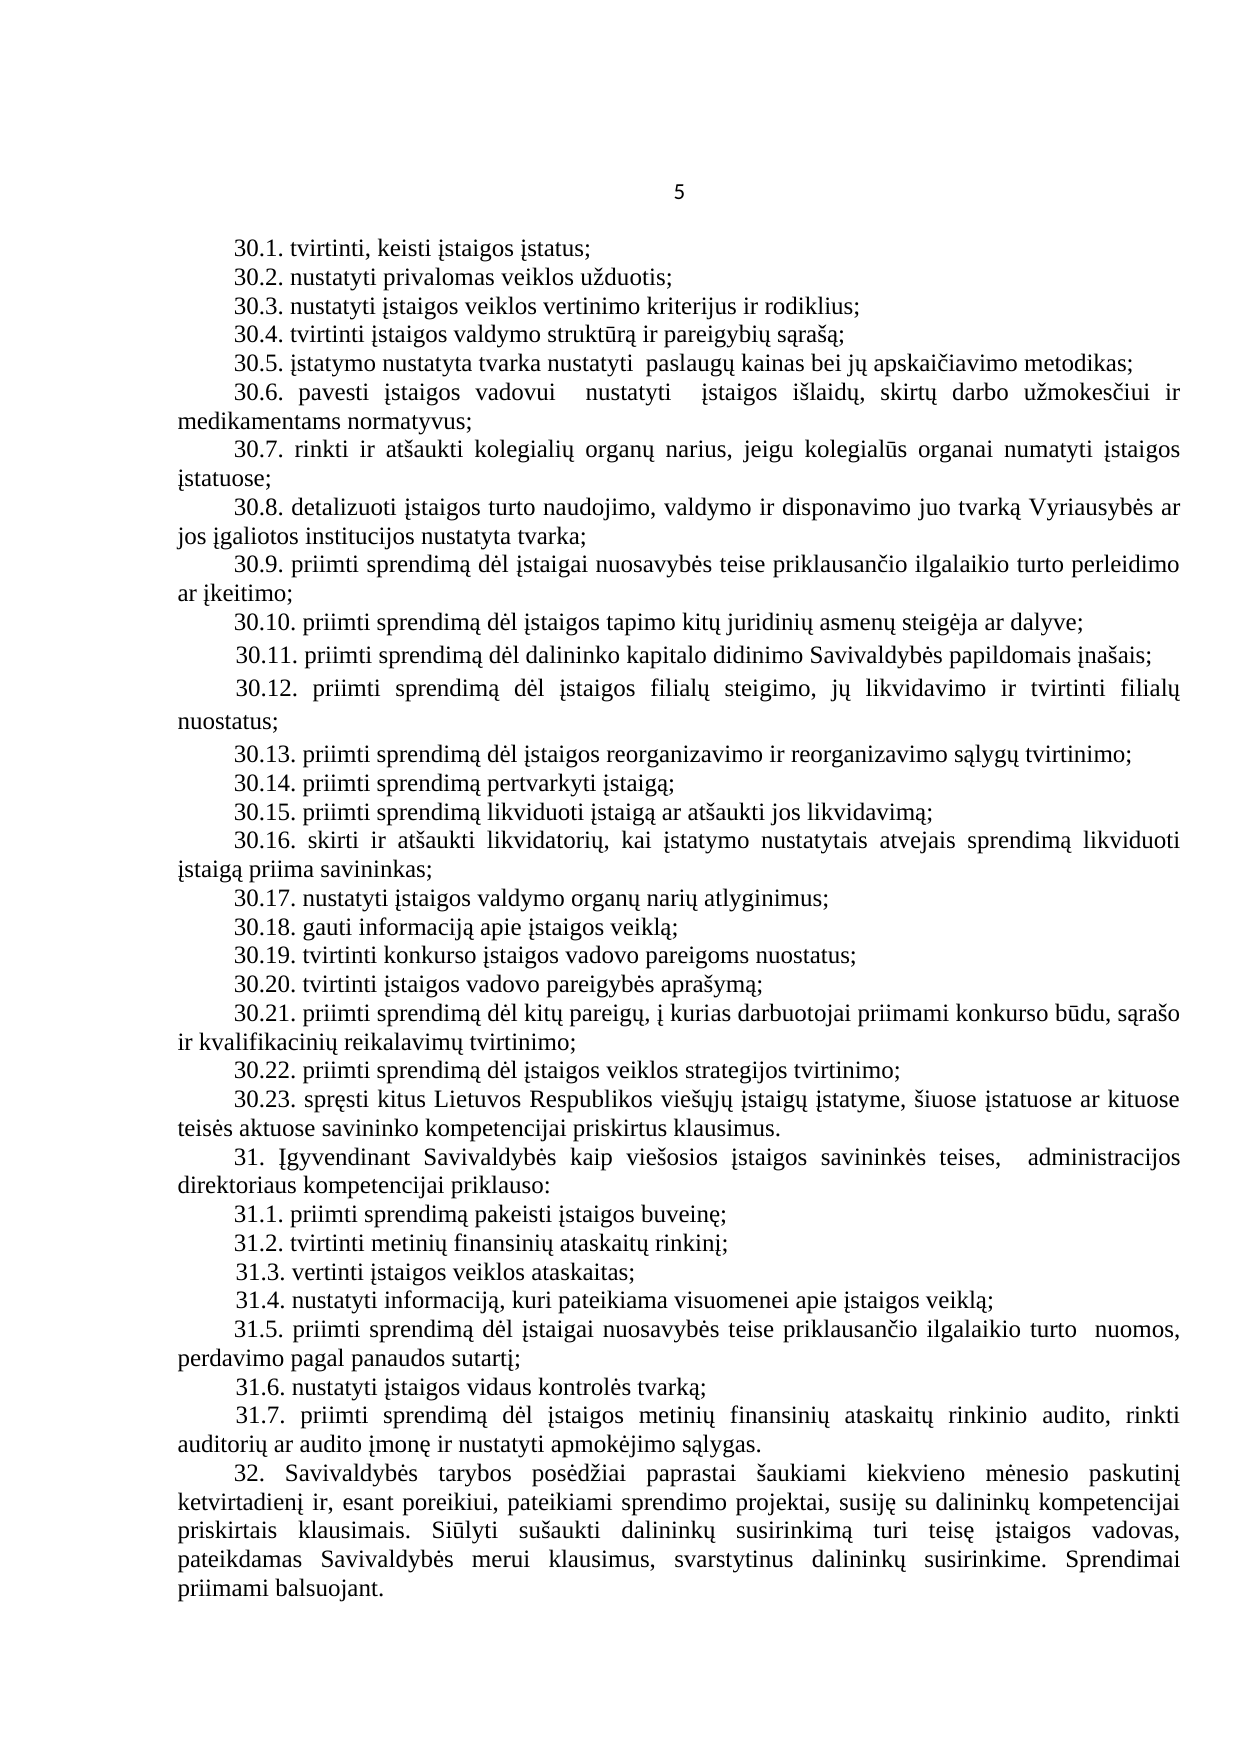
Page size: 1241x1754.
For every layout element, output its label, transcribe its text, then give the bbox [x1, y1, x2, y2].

text 30.22. priimti sprendimą dėl įstaigos veiklos strategijos tvirtinimo; [177, 1055, 1181, 1084]
text 31.3. vertinti įstaigos veiklos ataskaitas; [177, 1257, 1181, 1285]
text 30.10. priimti sprendimą dėl įstaigos tapimo kitų juridinių asmenų steigėja ar dalyve; [177, 607, 1181, 636]
text 30.17. nustatyti įstaigos valdymo organų narių atlyginimus; [177, 883, 1181, 912]
text 31.6. nustatyti įstaigos vidaus kontrolės tvarką; [177, 1372, 1181, 1400]
text 31.7. priimti sprendimą dėl įstaigos metinių finansinių ataskaitų rinkinio audito, rinkti auditorių ar audito įmonę ir nustatyti apmokėjimo sąlygas. [177, 1400, 1181, 1458]
text 30.13. priimti sprendimą dėl įstaigos reorganizavimo ir reorganizavimo sąlygų tvirtinimo; [177, 739, 1181, 768]
text 30.5. įstatymo nustatyta tvarka nustatyti paslaugų kainas bei jų apskaičiavimo metodikas; [177, 348, 1181, 377]
text 30.9. priimti sprendimą dėl įstaigai nuosavybės teise priklausančio ilgalaikio turto perleidimo ar įkeitimo; [177, 549, 1181, 607]
text 32. Savivaldybės tarybos posėdžiai paprastai šaukiami kiekvieno mėnesio paskutinį ketvirtadienį ir, esant poreikiui, pateikiami sprendimo projektai, susiję su dalininkų kompetencijai priskirtais klausimais. Siūlyti sušaukti dalininkų susirinkimą turi teisę įstaigos vadovas, pateikdamas Savivaldybės merui klausimus, svarstytinus dalininkų susirinkime. Sprendimai priimami balsuojant. [177, 1458, 1181, 1602]
text 30.16. skirti ir atšaukti likvidatorių, kai įstatymo nustatytais atvejais sprendimą likviduoti įstaigą priima savininkas; [177, 825, 1181, 883]
text 30.15. priimti sprendimą likviduoti įstaigą ar atšaukti jos likvidavimą; [177, 797, 1181, 825]
text 30.2. nustatyti privalomas veiklos užduotis; [177, 262, 1181, 291]
text 30.7. rinkti ir atšaukti kolegialių organų narius, jeigu kolegialūs organai numatyti įstaigos įstatuose; [177, 434, 1181, 492]
text 31.2. tvirtinti metinių finansinių ataskaitų rinkinį; [177, 1228, 1181, 1257]
text 30.4. tvirtinti įstaigos valdymo struktūrą ir pareigybių sąrašą; [177, 319, 1181, 348]
text 31.4. nustatyti informaciją, kuri pateikiama visuomenei apie įstaigos veiklą; [177, 1285, 1181, 1314]
text 30.1. tvirtinti, keisti įstaigos įstatus; [177, 233, 1181, 262]
text 31. Įgyvendinant Savivaldybės kaip viešosios įstaigos savininkės teises, administracijos direktoriaus kompetencijai priklauso: [177, 1142, 1181, 1199]
text 31.1. priimti sprendimą pakeisti įstaigos buveinę; [177, 1199, 1181, 1228]
text 30.3. nustatyti įstaigos veiklos vertinimo kriterijus ir rodiklius; [177, 291, 1181, 319]
text 30.6. pavesti įstaigos vadovui nustatyti įstaigos išlaidų, skirtų darbo užmokesčiui ir medikamentams normatyvus; [177, 377, 1181, 434]
text 30.11. priimti sprendimą dėl dalininko kapitalo didinimo Savivaldybės papildomais įnašais; [177, 640, 1181, 669]
text 30.18. gauti informaciją apie įstaigos veiklą; [177, 912, 1181, 940]
text 30.21. priimti sprendimą dėl kitų pareigų, į kurias darbuotojai priimami konkurso būdu, sąrašo ir kvalifikacinių reikalavimų tvirtinimo; [177, 998, 1181, 1055]
text 30.23. spręsti kitus Lietuvos Respublikos viešųjų įstaigų įstatyme, šiuose įstatuose ar kituose teisės aktuose savininko kompetencijai priskirtus klausimus. [177, 1084, 1181, 1142]
text 30.8. detalizuoti įstaigos turto naudojimo, valdymo ir disponavimo juo tvarką Vyriausybės ar jos įgaliotos institucijos nustatyta tvarka; [177, 492, 1181, 549]
text 30.20. tvirtinti įstaigos vadovo pareigybės aprašymą; [177, 969, 1181, 998]
text 30.19. tvirtinti konkurso įstaigos vadovo pareigoms nuostatus; [177, 940, 1181, 969]
text 30.12. priimti sprendimą dėl įstaigos filialų steigimo, jų likvidavimo ir tvirtinti filialų nuostatus; [177, 673, 1181, 735]
text 31.5. priimti sprendimą dėl įstaigai nuosavybės teise priklausančio ilgalaikio turto nuomos, perdavimo pagal panaudos sutartį; [177, 1314, 1181, 1372]
text 30.14. priimti sprendimą pertvarkyti įstaigą; [177, 768, 1181, 797]
